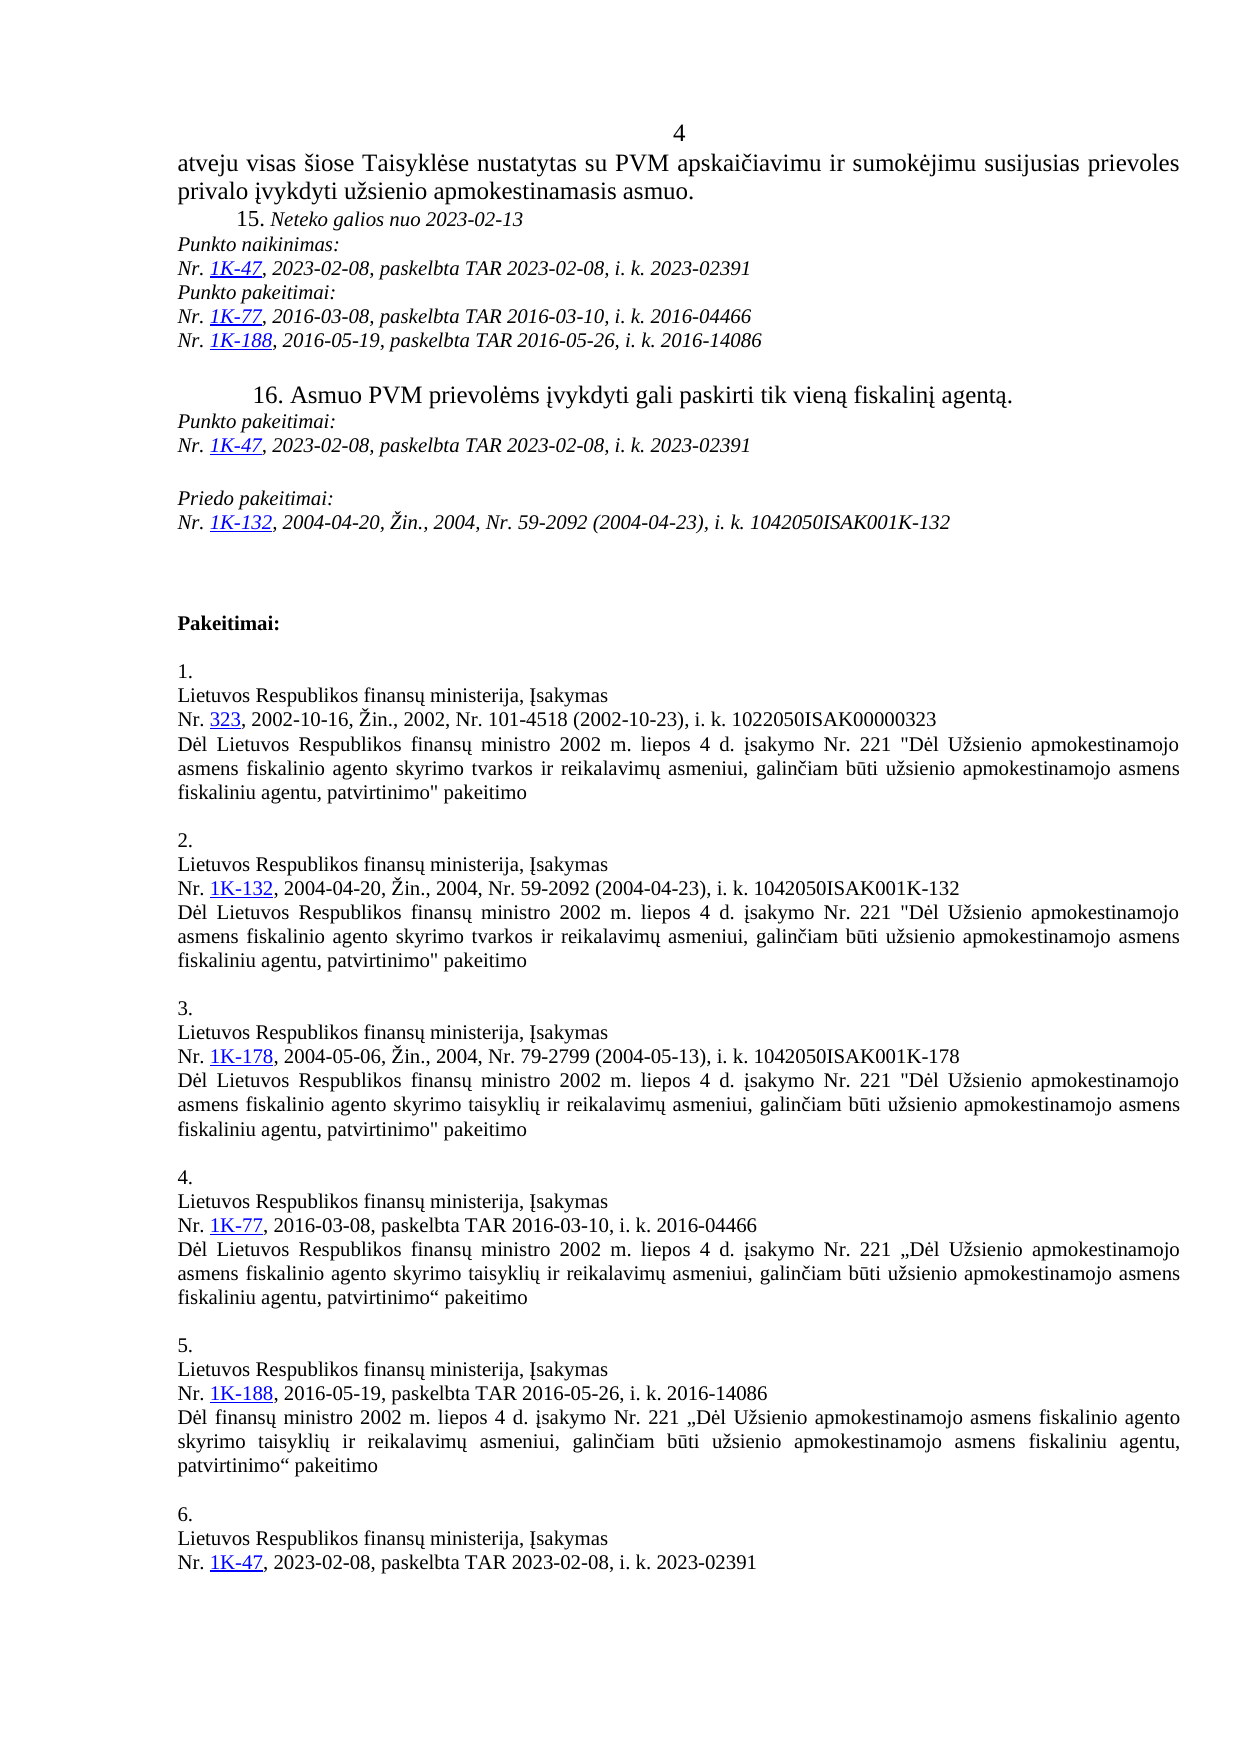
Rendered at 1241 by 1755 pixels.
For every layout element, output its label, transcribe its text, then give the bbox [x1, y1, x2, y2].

text Lietuvos Respublikos finansų ministerija, Įsakymas [177, 1189, 1181, 1213]
text Nr. 1K-47, 2023-02-08, paskelbta TAR 2023-02-08, i. k. 2023-02391 [177, 1549, 1181, 1574]
text Dėl Lietuvos Respublikos finansų ministro 2002 m. liepos 4 d. įsakymo Nr. 221 "Dėl Užsienio apmokestinamojo asmens fiskalinio agento skyrimo tvarkos ir reikalavimų asmeniui, galinčiam būti užsienio apmokestinamojo asmens fiskaliniu agentu, patvirtinimo" pakeitimo [177, 731, 1181, 804]
text Nr. 1K-132, 2004-04-20, Žin., 2004, Nr. 59-2092 (2004-04-23), i. k. 1042050ISAK001K-132 [177, 510, 1181, 534]
text atveju visas šiose Taisyklėse nustatytas su PVM apskaičiavimu ir sumokėjimu susijusias prievoles privalo įvykdyti užsienio apmokestinamasis asmuo. [177, 148, 1181, 205]
text 5. [177, 1333, 1181, 1357]
text 2. [177, 828, 1181, 852]
text Nr. 1K-77, 2016-03-08, paskelbta TAR 2016-03-10, i. k. 2016-04466 [177, 1213, 1181, 1237]
text Priedo pakeitimai: [177, 486, 1181, 510]
text Lietuvos Respublikos finansų ministerija, Įsakymas [177, 1020, 1181, 1044]
text Dėl Lietuvos Respublikos finansų ministro 2002 m. liepos 4 d. įsakymo Nr. 221 „Dėl Užsienio apmokestinamojo asmens fiskalinio agento skyrimo taisyklių ir reikalavimų asmeniui, galinčiam būti užsienio apmokestinamojo asmens fiskaliniu agentu, patvirtinimo“ pakeitimo [177, 1237, 1181, 1309]
text Nr. 1K-188, 2016-05-19, paskelbta TAR 2016-05-26, i. k. 2016-14086 [177, 1381, 1181, 1405]
text Nr. 1K-188, 2016-05-19, paskelbta TAR 2016-05-26, i. k. 2016-14086 [177, 328, 1181, 352]
text Nr. 1K-132, 2004-04-20, Žin., 2004, Nr. 59-2092 (2004-04-23), i. k. 1042050ISAK001K-132 [177, 876, 1181, 900]
text Nr. 1K-47, 2023-02-08, paskelbta TAR 2023-02-08, i. k. 2023-02391 [177, 256, 1181, 279]
text Lietuvos Respublikos finansų ministerija, Įsakymas [177, 1526, 1181, 1549]
text Pakeitimai: [177, 611, 1181, 635]
text Lietuvos Respublikos finansų ministerija, Įsakymas [177, 1357, 1181, 1381]
text Punkto pakeitimai: [177, 409, 1181, 433]
text 1. [177, 659, 1181, 683]
text 16. Asmuo PVM prievolėms įvykdyti gali paskirti tik vieną fiskalinį agentą. [177, 381, 1181, 409]
text Nr. 323, 2002-10-16, Žin., 2002, Nr. 101-4518 (2002-10-23), i. k. 1022050ISAK00000323 [177, 707, 1181, 731]
text Dėl Lietuvos Respublikos finansų ministro 2002 m. liepos 4 d. įsakymo Nr. 221 "Dėl Užsienio apmokestinamojo asmens fiskalinio agento skyrimo taisyklių ir reikalavimų asmeniui, galinčiam būti užsienio apmokestinamojo asmens fiskaliniu agentu, patvirtinimo" pakeitimo [177, 1068, 1181, 1141]
text 3. [177, 996, 1181, 1020]
text Nr. 1K-178, 2004-05-06, Žin., 2004, Nr. 79-2799 (2004-05-13), i. k. 1042050ISAK001K-178 [177, 1044, 1181, 1068]
text 4. [177, 1164, 1181, 1189]
text Lietuvos Respublikos finansų ministerija, Įsakymas [177, 852, 1181, 876]
text Dėl Lietuvos Respublikos finansų ministro 2002 m. liepos 4 d. įsakymo Nr. 221 "Dėl Užsienio apmokestinamojo asmens fiskalinio agento skyrimo tvarkos ir reikalavimų asmeniui, galinčiam būti užsienio apmokestinamojo asmens fiskaliniu agentu, patvirtinimo" pakeitimo [177, 900, 1181, 972]
text 15. Neteko galios nuo 2023-02-13 [177, 205, 1181, 231]
text Dėl finansų ministro 2002 m. liepos 4 d. įsakymo Nr. 221 „Dėl Užsienio apmokestinamojo asmens fiskalinio agento skyrimo taisyklių ir reikalavimų asmeniui, galinčiam būti užsienio apmokestinamojo asmens fiskaliniu agentu, patvirtinimo“ pakeitimo [177, 1405, 1181, 1477]
text Punkto naikinimas: [177, 231, 1181, 256]
text Nr. 1K-77, 2016-03-08, paskelbta TAR 2016-03-10, i. k. 2016-04466 [177, 304, 1181, 328]
text Nr. 1K-47, 2023-02-08, paskelbta TAR 2023-02-08, i. k. 2023-02391 [177, 433, 1181, 457]
text Lietuvos Respublikos finansų ministerija, Įsakymas [177, 683, 1181, 707]
text 6. [177, 1501, 1181, 1526]
text Punkto pakeitimai: [177, 279, 1181, 304]
